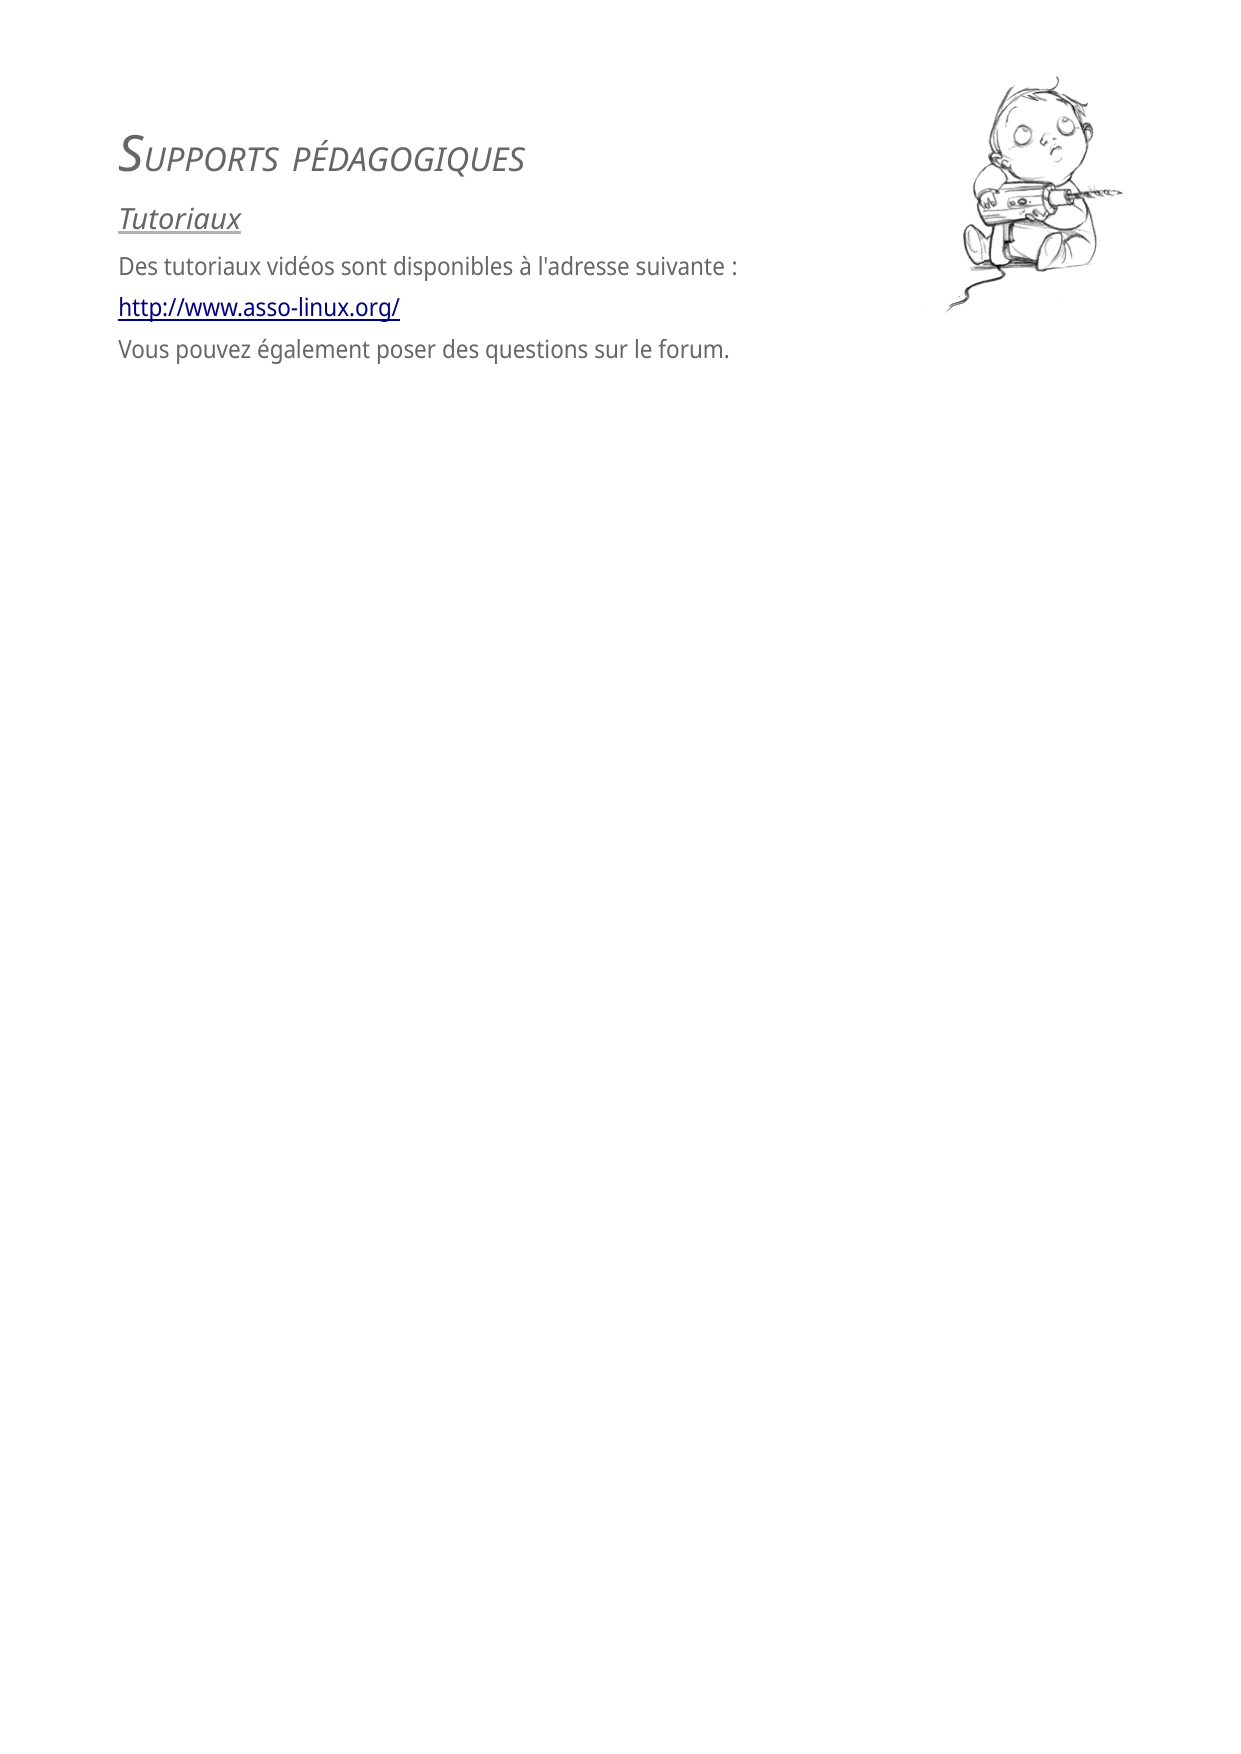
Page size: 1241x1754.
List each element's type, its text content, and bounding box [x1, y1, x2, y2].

picture [900, 75, 1126, 313]
text http://www.asso-linux.org/ [118, 291, 1122, 323]
subtitle Tutoriaux [118, 198, 900, 238]
text Des tutoriaux vidéos sont disponibles à l'adresse suivante : [118, 249, 900, 282]
text Vous pouvez également poser des questions sur le forum. [118, 332, 1122, 365]
subtitle Supports pédagogiques [118, 118, 900, 186]
